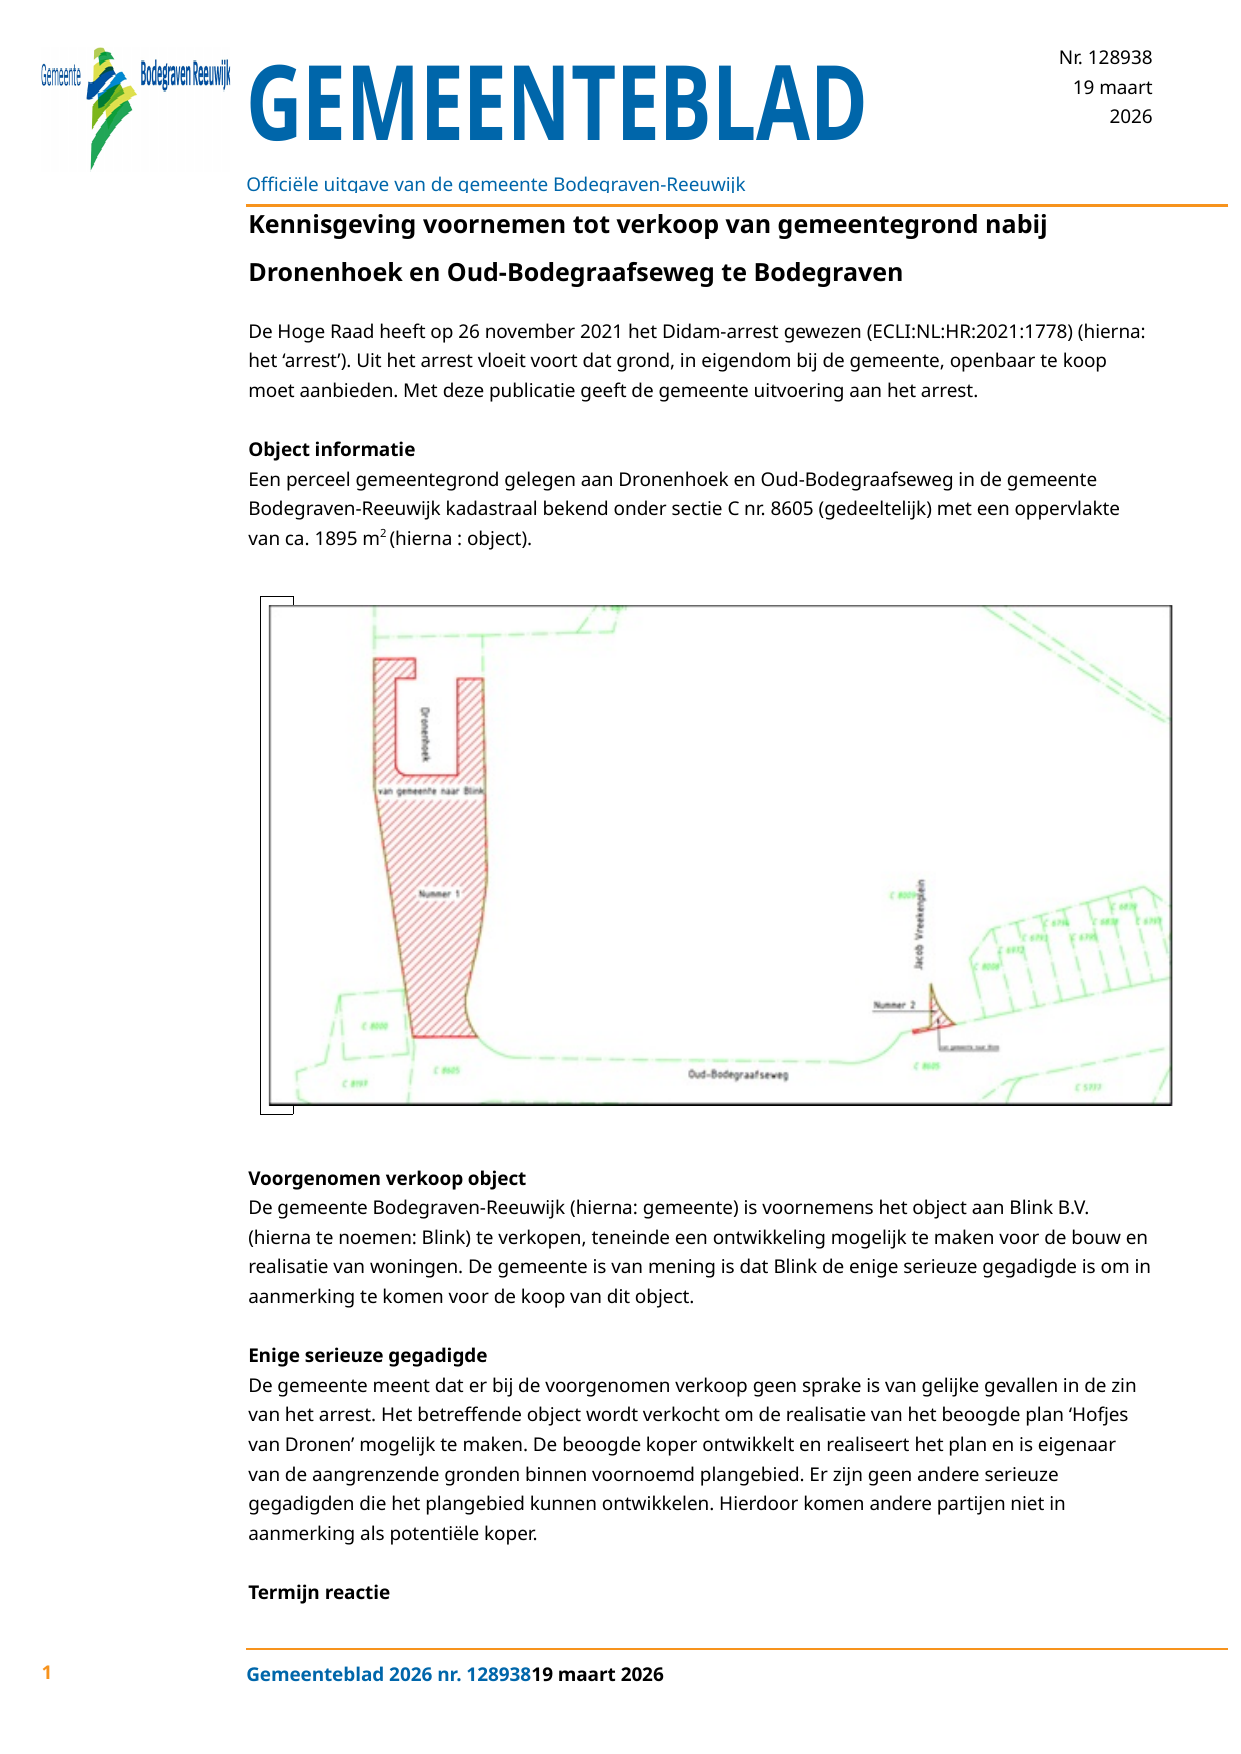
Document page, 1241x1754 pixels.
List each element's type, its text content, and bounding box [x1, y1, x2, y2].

text Een perceel gemeentegrond gelegen aan Dronenhoek en Oud-Bodegraafseweg in de gemeente Bodegraven-Reeuwijk kadastraal bekend onder sectie C nr. 8605 (gedeeltelijk) met een oppervlakte van ca. 1895 m2 (hierna : object). [248, 466, 1152, 551]
picture [41, 47, 231, 172]
text Voorgenomen verkoop object [248, 1165, 1152, 1191]
text De Hoge Raad heeft op 26 november 2021 het Didam-arrest gewezen (ECLI:NL:HR:2021:1778) (hierna: het ‘arrest’). Uit het arrest vloeit voort dat grond, in eigendom bij de gemeente, openbaar te koop moet aanbieden. Met deze publicatie geeft de gemeente uitvoering aan het arrest. [248, 318, 1152, 403]
text Kennisgeving voornemen tot verkoop van gemeentegrond nabij Dronenhoek en Oud-Bodegraafseweg te Bodegraven [248, 207, 1152, 288]
text Termijn reactie [248, 1579, 1152, 1605]
picture [268, 605, 1173, 1106]
text Enige serieuze gegadigde [248, 1342, 1152, 1368]
text De gemeente meent dat er bij de voorgenomen verkoop geen sprake is van gelijke gevallen in de zin van het arrest. Het betreffende object wordt verkocht om de realisatie van het beoogde plan ‘Hofjes van Dronen’ mogelijk te maken. De beoogde koper ontwikkelt en realiseert het plan en is eigenaar van de aangrenzende gronden binnen voornoemd plangebied. Er zijn geen andere serieuze gegadigden die het plangebied kunnen ontwikkelen. Hierdoor komen andere partijen niet in aanmerking als potentiële koper. [248, 1372, 1152, 1546]
text De gemeente Bodegraven-Reeuwijk (hierna: gemeente) is voornemens het object aan Blink B.V. (hierna te noemen: Blink) te verkopen, teneinde een ontwikkeling mogelijk te maken voor de bouw en realisatie van woningen. De gemeente is van mening is dat Blink de enige serieuze gegadigde is om in aanmerking te komen voor de koop van dit object. [248, 1194, 1152, 1309]
text Object informatie [248, 436, 1152, 462]
